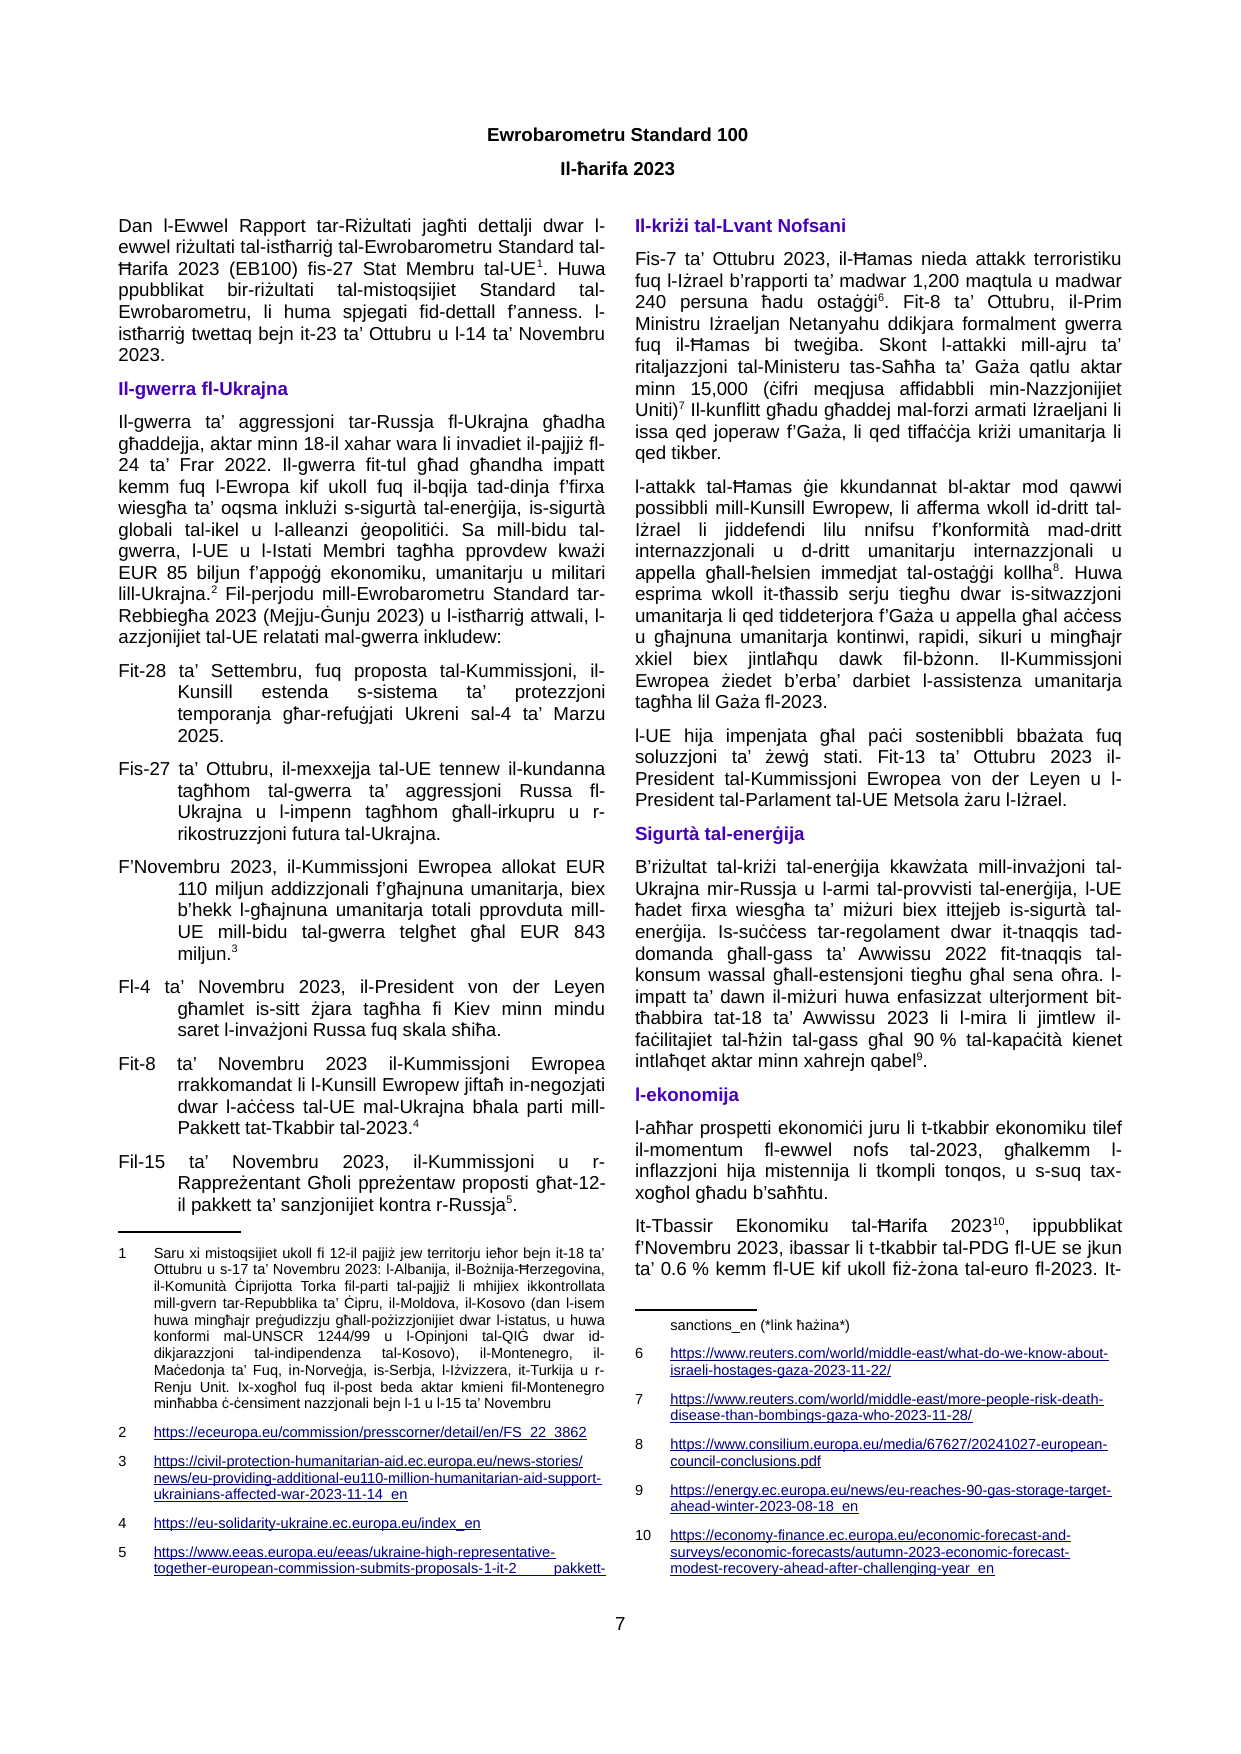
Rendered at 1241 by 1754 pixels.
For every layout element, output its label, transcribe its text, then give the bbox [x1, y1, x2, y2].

text https://www.reuters.com/world/middle-east/what-do-we-know-about-israeli-hostages-gaza-2023-11-22/ [635, 1345, 1122, 1378]
text https://www.consilium.europa.eu/media/67627/20241027-european-council-conclusions.pdf [635, 1436, 1122, 1469]
text sanctions_en (*link ħażina*) [635, 1316, 1122, 1333]
text B’riżultat tal-kriżi tal-enerġija kkawżata mill-invażjoni tal-Ukrajna mir-Russja u l-armi tal-provvisti tal-enerġija, l-UE ħadet firxa wiesgħa ta’ miżuri biex ittejjeb is-sigurtà tal-enerġija. Is-suċċess tar-regolament dwar it-tnaqqis tad-domanda għall-gass ta’ Awwissu 2022 fit-tnaqqis tal-konsum wassal għall-estensjoni tiegħu għal sena oħra. l-impatt ta’ dawn il-miżuri huwa enfasizzat ulterjorment bit-tħabbira tat-18 ta’ Awwissu 2023 li l-mira li jimtlew il-faċilitajiet tal-ħżin tal-gass għal 90 % tal-kapaċità kienet intlaħqet aktar minn xahrejn qabel. [635, 856, 1122, 1072]
text Fit-8 ta’ Novembru 2023 il-Kummissjoni Ewropea rrakkomandat li l-Kunsill Ewropew jiftaħ in-negozjati dwar l-aċċess tal-UE mal-Ukrajna bħala parti mill-Pakkett tat-Tkabbir tal-2023. [118, 1052, 605, 1138]
text Saru xi mistoqsijiet ukoll fi 12-il pajjiż jew territorju ieħor bejn it-18 ta’ Ottubru u s-17 ta’ Novembru 2023: l-Albanija, il-Bożnija-Ħerzegovina, il-Komunità Ċiprijotta Torka fil-parti tal-pajjiż li mhijiex ikkontrollata mill-gvern tar-Repubblika ta’ Ċipru, il-Moldova, il-Kosovo (dan l-isem huwa mingħajr preġudizzju għall-pożizzjonijiet dwar l-istatus, u huwa konformi mal-UNSCR 1244/99 u l-Opinjoni tal-QIĠ dwar id-dikjarazzjoni tal-indipendenza tal-Kosovo), il-Montenegro, il-Maċedonja ta’ Fuq, in-Norveġja, is-Serbja, l-Iżvizzera, it-Turkija u r-Renju Unit. Ix-xogħol fuq il-post beda aktar kmieni fil-Montenegro minħabba ċ-ċensiment nazzjonali bejn l-1 u l-15 ta’ Novembru [118, 1244, 605, 1412]
text l-aħħar prospetti ekonomiċi juru li t-tkabbir ekonomiku tilef il-momentum fl-ewwel nofs tal-2023, għalkemm l-inflazzjoni hija mistennija li tkompli tonqos, u s-suq tax-xogħol għadu b’saħħtu. [635, 1117, 1122, 1203]
text https://www.reuters.com/world/middle-east/more-people-risk-death-disease-than-bombings-gaza-who-2023-11-28/ [635, 1390, 1122, 1424]
text Fl-4 ta’ Novembru 2023, il-President von der Leyen għamlet is-sitt żjara tagħha fi Kiev minn mindu saret l-invażjoni Russa fuq skala sħiħa. [118, 976, 605, 1040]
text Il-gwerra ta’ aggressjoni tar-Russja fl-Ukrajna għadha għaddejja, aktar minn 18-il xahar wara li invadiet il-pajjiż fl-24 ta’ Frar 2022. Il-gwerra fit-tul għad għandha impatt kemm fuq l-Ewropa kif ukoll fuq il-bqija tad-dinja f’firxa wiesgħa ta’ oqsma inklużi s-sigurtà tal-enerġija, is-sigurtà globali tal-ikel u l-alleanzi ġeopolitiċi. Sa mill-bidu tal-gwerra, l-UE u l-Istati Membri tagħha pprovdew kważi EUR 85 biljun f’appoġġ ekonomiku, umanitarju u militari lill-Ukrajna. Fil-perjodu mill-Ewrobarometru Standard tar-Rebbiegħa 2023 (Mejju-Ġunju 2023) u l-istħarriġ attwali, l-azzjonijiet tal-UE relatati mal-gwerra inkludew: [118, 411, 605, 648]
text F’Novembru 2023, il-Kummissjoni Ewropea allokat EUR 110 miljun addizzjonali f’għajnuna umanitarja, biex b’hekk l-għajnuna umanitarja totali pprovduta mill-UE mill-bidu tal-gwerra telgħet għal EUR 843 miljun. [118, 856, 605, 964]
text https://eu-solidarity-ukraine.ec.europa.eu/index_en [118, 1515, 605, 1531]
text https://economy-finance.ec.europa.eu/economic-forecast-and-surveys/economic-forecasts/autumn-2023-economic-forecast-modest-recovery-ahead-after-challenging-year_en [635, 1527, 1122, 1577]
text l-attakk tal-Ħamas ġie kkundannat bl-aktar mod qawwi possibbli mill-Kunsill Ewropew, li afferma wkoll id-dritt tal-Iżrael li jiddefendi lilu nnifsu f’konformità mad-dritt internazzjonali u d-dritt umanitarju internazzjonali u appella għall-ħelsien immedjat tal-ostaġġi kollha. Huwa esprima wkoll it-tħassib serju tiegħu dwar is-sitwazzjoni umanitarja li qed tiddeterjora f’Gaża u appella għal aċċess u għajnuna umanitarja kontinwi, rapidi, sikuri u mingħajr xkiel biex jintlaħqu dawk fil-bżonn. Il-Kummissjoni Ewropea żiedet b’erba’ darbiet l-assistenza umanitarja tagħha lil Gaża fl-2023. [635, 475, 1122, 713]
text https://eceuropa.eu/commission/presscorner/detail/en/FS_22_3862 [118, 1424, 605, 1441]
text Fis-7 ta’ Ottubru 2023, il-Ħamas nieda attakk terroristiku fuq l-Iżrael b’rapporti ta’ madwar 1,200 maqtula u madwar 240 persuna ħadu ostaġġi. Fit-8 ta’ Ottubru, il-Prim Ministru Iżraeljan Netanyahu ddikjara formalment gwerra fuq il-Ħamas bi tweġiba. Skont l-attakki mill-ajru ta’ ritaljazzjoni tal-Ministeru tas-Saħħa ta’ Gaża qatlu aktar minn 15,000 (ċifri meqjusa affidabbli min-Nazzjonijiet Uniti) Il-kunflitt għadu għaddej mal-forzi armati Iżraeljani li issa qed joperaw f’Gaża, li qed tiffaċċja kriżi umanitarja li qed tikber. [635, 248, 1122, 463]
text https://www.eeas.europa.eu/eeas/ukraine-high-representative-together-european-commission-submits-proposals-1-it-2 pakkett- [118, 1543, 605, 1577]
text l-UE hija impenjata għal paċi sostenibbli bbażata fuq soluzzjoni ta’ żewġ stati. Fit-13 ta’ Ottubru 2023 il-President tal-Kummissjoni Ewropea von der Leyen u l-President tal-Parlament tal-UE Metsola żaru l-Iżrael. [635, 724, 1122, 811]
text Il-kriżi tal-Lvant Nofsani [635, 214, 1122, 236]
text l-ekonomija [635, 1083, 1122, 1105]
text Fis-27 ta’ Ottubru, il-mexxejja tal-UE tennew il-kundanna tagħhom tal-gwerra ta’ aggressjoni Russa fl-Ukrajna u l-impenn tagħhom għall-irkupru u r-rikostruzzjoni futura tal-Ukrajna. [118, 758, 605, 844]
text Il-gwerra fl-Ukrajna [118, 377, 605, 399]
text Fit-28 ta’ Settembru, fuq proposta tal-Kummissjoni, il-Kunsill estenda s-sistema ta’ protezzjoni temporanja għar-refuġjati Ukreni sal-4 ta’ Marzu 2025. [118, 660, 605, 746]
text Dan l-Ewwel Rapport tar-Riżultati jagħti dettalji dwar l-ewwel riżultati tal-istħarriġ tal-Ewrobarometru Standard tal-Ħarifa 2023 (EB100) fis-27 Stat Membru tal-UE. Huwa ppubblikat bir-riżultati tal-mistoqsijiet Standard tal-Ewrobarometru, li huma spjegati fid-dettall f’anness. l-istħarriġ twettaq bejn it-23 ta’ Ottubru u l-14 ta’ Novembru 2023. [118, 214, 605, 365]
text Sigurtà tal-enerġija [635, 823, 1122, 844]
text It-Tbassir Ekonomiku tal-Ħarifa 2023, ippubblikat f’Novembru 2023, ibassar li t-tkabbir tal-PDG fl-UE se jkun ta’ 0.6 % kemm fl-UE kif ukoll fiż-żona tal-euro fl-2023. It- [635, 1215, 1122, 1280]
text Fil-15 ta’ Novembru 2023, il-Kummissjoni u r-Rappreżentant Għoli ppreżentaw proposti għat-12-il pakkett ta’ sanzjonijiet kontra r-Russja. [118, 1150, 605, 1215]
text https://energy.ec.europa.eu/news/eu-reaches-90-gas-storage-target-ahead-winter-2023-08-18_en [635, 1481, 1122, 1515]
text https://civil-protection-humanitarian-aid.ec.europa.eu/news-stories/news/eu-providing-additional-eu110-million-humanitarian-aid-support-ukrainians-affected-war-2023-11-14_en [118, 1452, 605, 1503]
